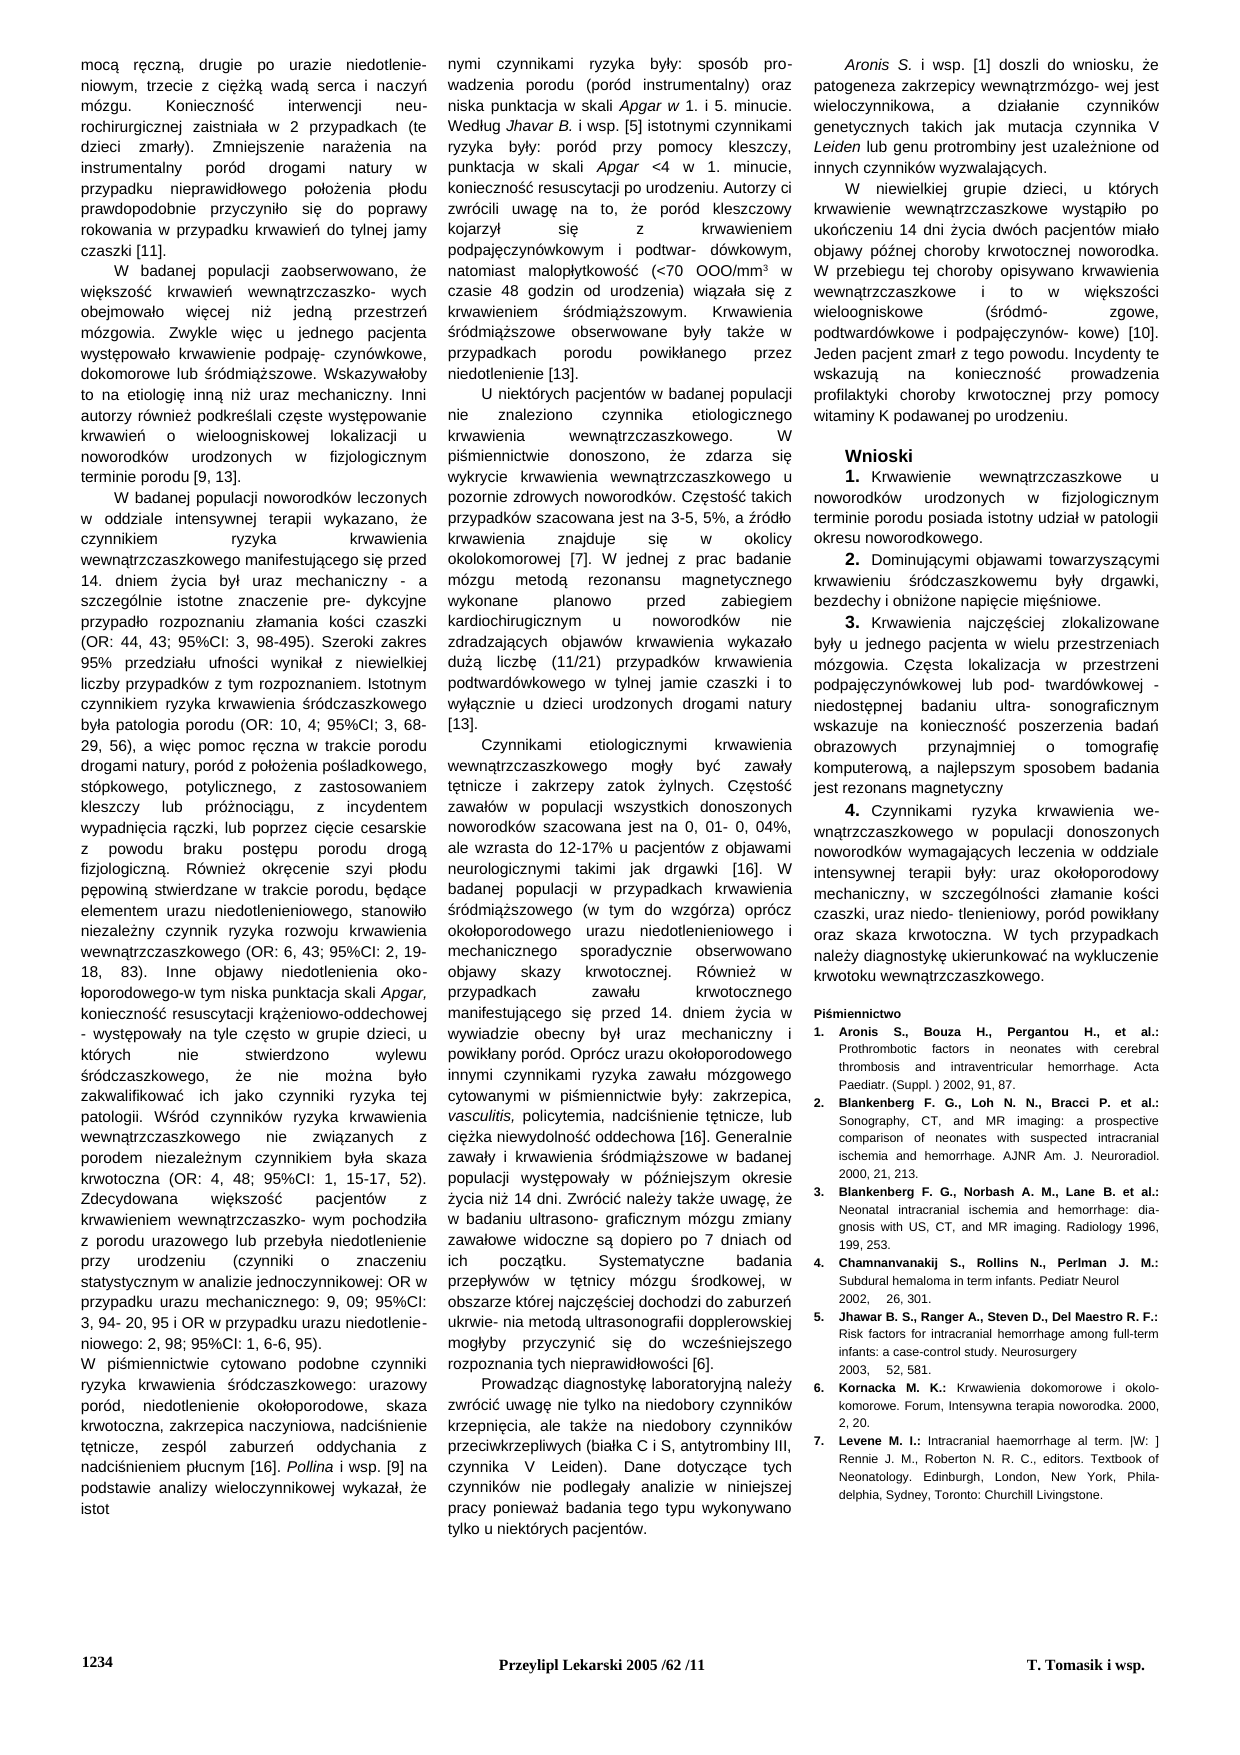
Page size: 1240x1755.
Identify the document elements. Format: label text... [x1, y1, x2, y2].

text Aronis S. i wsp. [1] doszli do wniosku, że patogeneza zakrzepicy wewnątrzmózgo- wej jest wieloczynnikowa, a działanie czyn­ników genetycznych takich jak mutacja czyn­nika V Leiden lub genu protrombiny jest uza­leżnione od innych czynników wyzwalają­cych. [814, 56, 1159, 177]
list Levene M. I.: Intracranial haemorrhage al term. |W: ] Rennie J. M., Roberton N. R. C., editors. Textbook of Neonatology. Edinburgh, London, New York, Phila­delphia, Sydney, Toronto: Churchill Livingstone. [814, 1434, 1159, 1502]
list 52, 581. [814, 1363, 1159, 1377]
text Przeylipl Lekarski 2005 /62 /11 [499, 1656, 737, 1673]
list Blankenberg F. G., Norbash A. M., Lane B. et al.: Neonatal intracranial ischemia and hemorrhage: dia­gnosis with US, CT, and MR imaging. Radiology 1996, 199, 253. [814, 1184, 1159, 1252]
text W niewielkiej grupie dzieci, u których krwawienie wewnątrzczaszkowe wystąpiło po ukończeniu 14 dni życia dwóch pacjen­tów miało objawy późnej choroby krwotocz­nej noworodka. W przebiegu tej choroby opisywano krwawienia wewnątrzczaszkowe i to w większości wieloogniskowe (śródmó- zgowe, podtwardówkowe i podpajęczynów- kowe) [10]. Jeden pacjent zmarł z tego po­wodu. Incydenty te wskazują na koniecz­ność prowadzenia profilaktyki choroby krwo­tocznej przy pomocy witaminy K podawa­nej po urodzeniu. [814, 179, 1159, 424]
list Chamnanvanakij S., Rollins N., Perlman J. M.: Subdural hemaloma in term infants. Pediatr Neurol [814, 1256, 1159, 1288]
subtitle Wnioski [814, 446, 1159, 466]
text mocą ręczną, drugie po urazie niedotlenie- niowym, trzecie z ciężką wadą serca i na­czyń mózgu. Konieczność interwencji neu­rochirurgicznej zaistniała w 2 przypadkach (te dzieci zmarły). Zmniejszenie narażenia na instrumentalny poród drogami natury w przypadku nieprawidłowego położenia pło­du prawdopodobnie przyczyniło się do po­prawy rokowania w przypadku krwawień do tylnej jamy czaszki [11]. [81, 56, 427, 259]
text W badanej populacji noworodków leczo­nych w oddziale intensywnej terapii wyka­zano, że czynnikiem ryzyka krwawienia wewnątrzczaszkowego manifestującego się przed 14. dniem życia był uraz mechanicz­ny - a szczególnie istotne znaczenie pre- dykcyjne przypadło rozpoznaniu złamania kości czaszki (OR: 44, 43; 95%CI: 3, 98-495). Szeroki zakres 95% przedziału ufności wy­nikał z niewielkiej liczby przypadków z tym rozpoznaniem. Istotnym czynnikiem ryzyka krwawienia śródczaszkowego była patolo­gia porodu (OR: 10, 4; 95%CI; 3, 68-29, 56), a więc pomoc ręczna w trakcie porodu dro­gami natury, poród z położenia pośladko­wego, stópkowego, potylicznego, z zasto­sowaniem kleszczy lub próżnociągu, z in­cydentem wypadnięcia rączki, lub poprzez cięcie cesarskie z powodu braku postępu porodu drogą fizjologiczną. Również okrę­cenie szyi płodu pępowiną stwierdzane w trakcie porodu, będące elementem urazu niedotlenieniowego, stanowiło niezależny czynnik ryzyka rozwoju krwawienia we­wnątrzczaszkowego (OR: 6, 43; 95%CI: 2, 19-18, 83). Inne objawy niedotlenienia oko­łoporodowego-w tym niska punktacja skali Apgar, konieczność resuscytacji krążenio­wo-oddechowej - występowały na tyle czę­sto w grupie dzieci, u których nie stwierdzo­no wylewu śródczaszkowego, że nie moż­na było zakwalifikować ich jako czynniki ry­zyka tej patologii. Wśród czynników ryzyka krwawienia wewnątrzczaszkowego nie zwią­zanych z porodem niezależnym czynnikiem była skaza krwotoczna (OR: 4, 48; 95%CI: 1, 15-17, 52). Zdecydowana większość pa­cjentów z krwawieniem wewnątrzczaszko- wym pochodziła z porodu urazowego lub przebyła niedotlenienie przy urodzeniu (czynniki o znaczeniu statystycznym w ana­lizie jednoczynnikowej: OR w przypadku urazu mechanicznego: 9, 09; 95%CI: 3, 94- 20, 95 i OR w przypadku urazu niedotlenie­niowego: 2, 98; 95%CI: 1, 6-6, 95). [81, 489, 427, 1352]
list Krwawienia najczęściej zlokalizowa­ne były u jednego pacjenta w wielu prze­strzeniach mózgowia. Częsta lokalizacja w przestrzeni podpajęczynówkowej lub pod- twardówkowej - niedostępnej badaniu ultra- sonograficznym wskazuje na konieczność poszerzenia badań obrazowych przynaj­mniej o tomografię komputerową, a najlep­szym sposobem badania jest rezonans magnetyczny [814, 612, 1159, 797]
list Blankenberg F. G., Loh N. N., Bracci P. et al.: Sonography, CT, and MR imaging: a prospective comparison of neonates with suspected intracranial ischemia and hemorrhage. AJNR Am. J. Neurora­diol. 2000, 21, 213. [814, 1095, 1159, 1181]
text U niektórych pacjentów w badanej po­pulacji nie znaleziono czynnika etiologicz­nego krwawienia wewnątrzczaszkowego. W piśmiennictwie donoszono, że zdarza się wykrycie krwawienia wewnątrzczaszkowe­go u pozornie zdrowych noworodków. Czę­stość takich przypadków szacowana jest na 3-5, 5%, a źródło krwawienia znajduje się w okolicy okolokomorowej [7]. W jednej z prac badanie mózgu metodą rezonansu magne­tycznego wykonane planowo przed zabie­giem kardiochirugicznym u noworodków nie zdradzających objawów krwawienia wyka­zało dużą liczbę (11/21) przypadków krwa­wienia podtwardówkowego w tylnej jamie czaszki i to wyłącznie u dzieci urodzonych drogami natury [13]. [448, 385, 792, 733]
list 26, 301. [814, 1291, 1159, 1306]
text 1234 [82, 1653, 119, 1671]
list Kornacka M. K.: Krwawienia dokomorowe i okolo- komorowe. Forum, Intensywna terapia noworodka. 2000, 2, 20. [814, 1380, 1159, 1430]
list Czynnikami ryzyka krwawienia we­wnątrzczaszkowego w populacji donoszo­nych noworodków wymagających leczenia w oddziale intensywnej terapii były: uraz okołoporodowy mechaniczny, w szczegól­ności złamanie kości czaszki, uraz niedo- tlenieniowy, poród powikłany oraz skaza krwotoczna. W tych przypadkach należy dia­gnostykę ukierunkować na wykluczenie krwotoku wewnątrzczaszkowego. [814, 799, 1159, 985]
list Dominującymi objawami towarzyszą­cymi krwawieniu śródczaszkowemu były drgawki, bezdechy i obniżone napięcie mię­śniowe. [814, 549, 1159, 609]
text Czynnikami etiologicznymi krwawienia wewnątrzczaszkowego mogły być zawały tętnicze i zakrzepy zatok żylnych. Częstość zawałów w populacji wszystkich donoszo­nych noworodków szacowana jest na 0, 01- 0, 04%, ale wzrasta do 12-17% u pacjentów z objawami neurologicznymi takimi jak drgawki [16]. W badanej populacji w przy­padkach krwawienia śródmiąższowego (w tym do wzgórza) oprócz okołoporodowego urazu niedotlenieniowego i mechanicznego sporadycznie obserwowano objawy skazy krwotocznej. Również w przypadkach zawa­łu krwotocznego manifestującego się przed 14. dniem życia w wywiadzie obecny był uraz mechaniczny i powikłany poród. Oprócz urazu okołoporodowego innymi czynnikami ryzyka zawału mózgowego cytowanymi w piśmiennictwie były: zakrzepica, vasculitis, policytemia, nadciśnienie tętnicze, lub cięż­ka niewydolność oddechowa [16]. General­nie zawały i krwawienia śródmiąższowe w badanej populacji występowały w później­szym okresie życia niż 14 dni. Zwrócić na­leży także uwagę, że w badaniu ultrasono- graficznym mózgu zmiany zawałowe wi­doczne są dopiero po 7 dniach od ich po­czątku. Systematyczne badania przepływów w tętnicy mózgu środkowej, w obszarze któ­rej najczęściej dochodzi do zaburzeń ukrwie- nia metodą ultrasonografii dopplerowskiej mogłyby przyczynić się do wcześniejszego rozpoznania tych nieprawidłowości [6]. [448, 736, 792, 1372]
list Krwawienie wewnątrzczaszkowe u noworodków urodzonych w fizjologicznym terminie porodu posiada istotny udział w patologii okresu noworodkowego. [814, 466, 1159, 547]
list Jhawar B. S., Ranger A., Steven D., Del Maestro R. F.: Risk factors for intracranial hemorrhage among full-term infants: a case-control study. Neurosurgery [814, 1309, 1159, 1359]
text nymi czynnikami ryzyka były: sposób pro­wadzenia porodu (poród instrumentalny) oraz niska punktacja w skali Apgar w 1. i 5. minucie. Według Jhavar B. i wsp. [5] istot­nymi czynnikami ryzyka były: poród przy pomocy kleszczy, punktacja w skali Apgar <4 w 1. minucie, konieczność resuscytacji po urodzeniu. Autorzy ci zwrócili uwagę na to, że poród kleszczowy kojarzył się z krwa­wieniem podpajęczynówkowym i podtwar- dówkowym, natomiast malopłytkowość (<70 OOO/mm3 w czasie 48 godzin od uro­dzenia) wiązała się z krwawieniem śród­miąższowym. Krwawienia śródmiąższowe obserwowane były także w przypadkach po­rodu powikłanego przez niedotlenienie [13]. [448, 55, 792, 382]
text Piśmiennictwo [814, 1006, 1159, 1021]
list Aronis S., Bouza H., Pergantou H., et al.: Prothrombotic factors in neonates with cerebral thrombosis and intraventricular hemorrhage. Acta Paediatr. (Suppl. ) 2002, 91, 87. [814, 1024, 1159, 1092]
text W piśmiennictwie cytowano podobne czynniki ryzyka krwawienia śródczaszkowe­go: urazowy poród, niedotlenienie okołopo­rodowe, skaza krwotoczna, zakrzepica na­czyniowa, nadciśnienie tętnicze, zespól za­burzeń oddychania z nadciśnieniem płuc­nym [16]. Pollina i wsp. [9] na podstawie analizy wieloczynnikowej wykazał, że istot­ [81, 1355, 427, 1517]
text T. Tomasik i wsp. [1027, 1656, 1158, 1673]
text Prowadząc diagnostykę laboratoryjną należy zwrócić uwagę nie tylko na niedobo­ry czynników krzepnięcia, ale także na nie­dobory czynników przeciwkrzepliwych (biał­ka C i S, antytrombiny III, czynnika V Le­iden). Dane dotyczące tych czynników nie podlegały analizie w niniejszej pracy ponie­waż badania tego typu wykonywano tylko u niektórych pacjentów. [448, 1375, 792, 1537]
text W badanej populacji zaobserwowano, że większość krwawień wewnątrzczaszko- wych obejmowało więcej niż jedną prze­strzeń mózgowia. Zwykle więc u jednego pacjenta występowało krwawienie podpaję- czynówkowe, dokomorowe lub śródmiąż­szowe. Wskazywałoby to na etiologię inną niż uraz mechaniczny. Inni autorzy również podkreślali częste występowanie krwawień o wieloogniskowej lokalizacji u noworodków urodzonych w fizjologicznym terminie poro­du [9, 13]. [81, 262, 427, 486]
